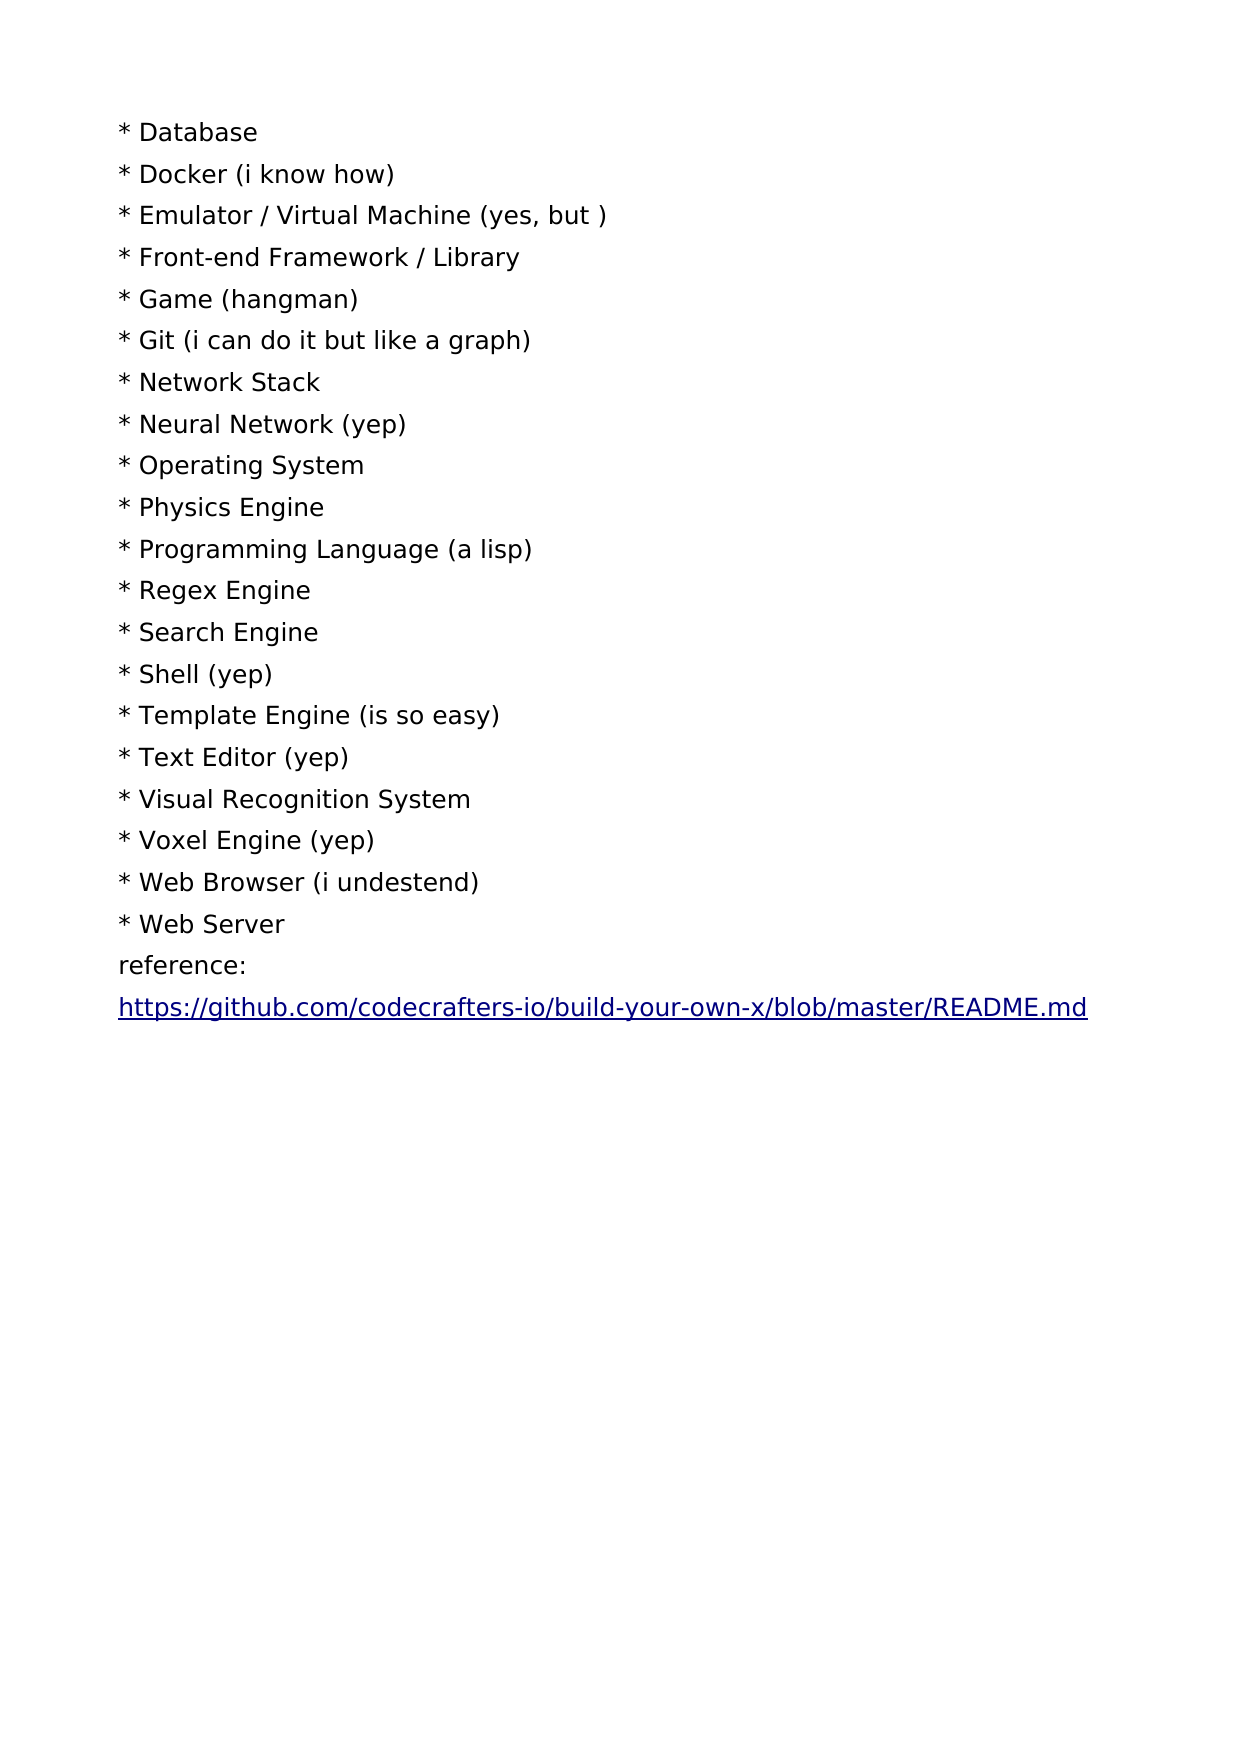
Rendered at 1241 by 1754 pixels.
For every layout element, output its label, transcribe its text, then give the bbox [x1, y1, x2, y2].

text * Visual Recognition System [118, 785, 1122, 814]
text * Docker (i know how) [118, 160, 1122, 189]
text * Operating System [118, 451, 1122, 481]
text * Search Engine [118, 618, 1122, 647]
text * Git (i can do it but like a graph) [118, 326, 1122, 356]
text * Programming Language (a lisp) [118, 535, 1122, 564]
text * Database [118, 118, 1122, 147]
text * Template Engine (is so easy) [118, 701, 1122, 731]
text * Physics Engine [118, 493, 1122, 522]
text * Voxel Engine (yep) [118, 826, 1122, 856]
text * Game (hangman) [118, 285, 1122, 314]
text * Shell (yep) [118, 660, 1122, 689]
text * Regex Engine [118, 576, 1122, 606]
text reference: [118, 951, 1122, 981]
text * Web Browser (i undestend) [118, 868, 1122, 897]
text * Network Stack [118, 368, 1122, 397]
text * Web Server [118, 910, 1122, 939]
text https://github.com/codecrafters-io/build-your-own-x/blob/master/README.md [118, 993, 1122, 1022]
text * Text Editor (yep) [118, 743, 1122, 772]
text * Front-end Framework / Library [118, 243, 1122, 272]
text * Emulator / Virtual Machine (yes, but ) [118, 201, 1122, 231]
text * Neural Network (yep) [118, 410, 1122, 439]
